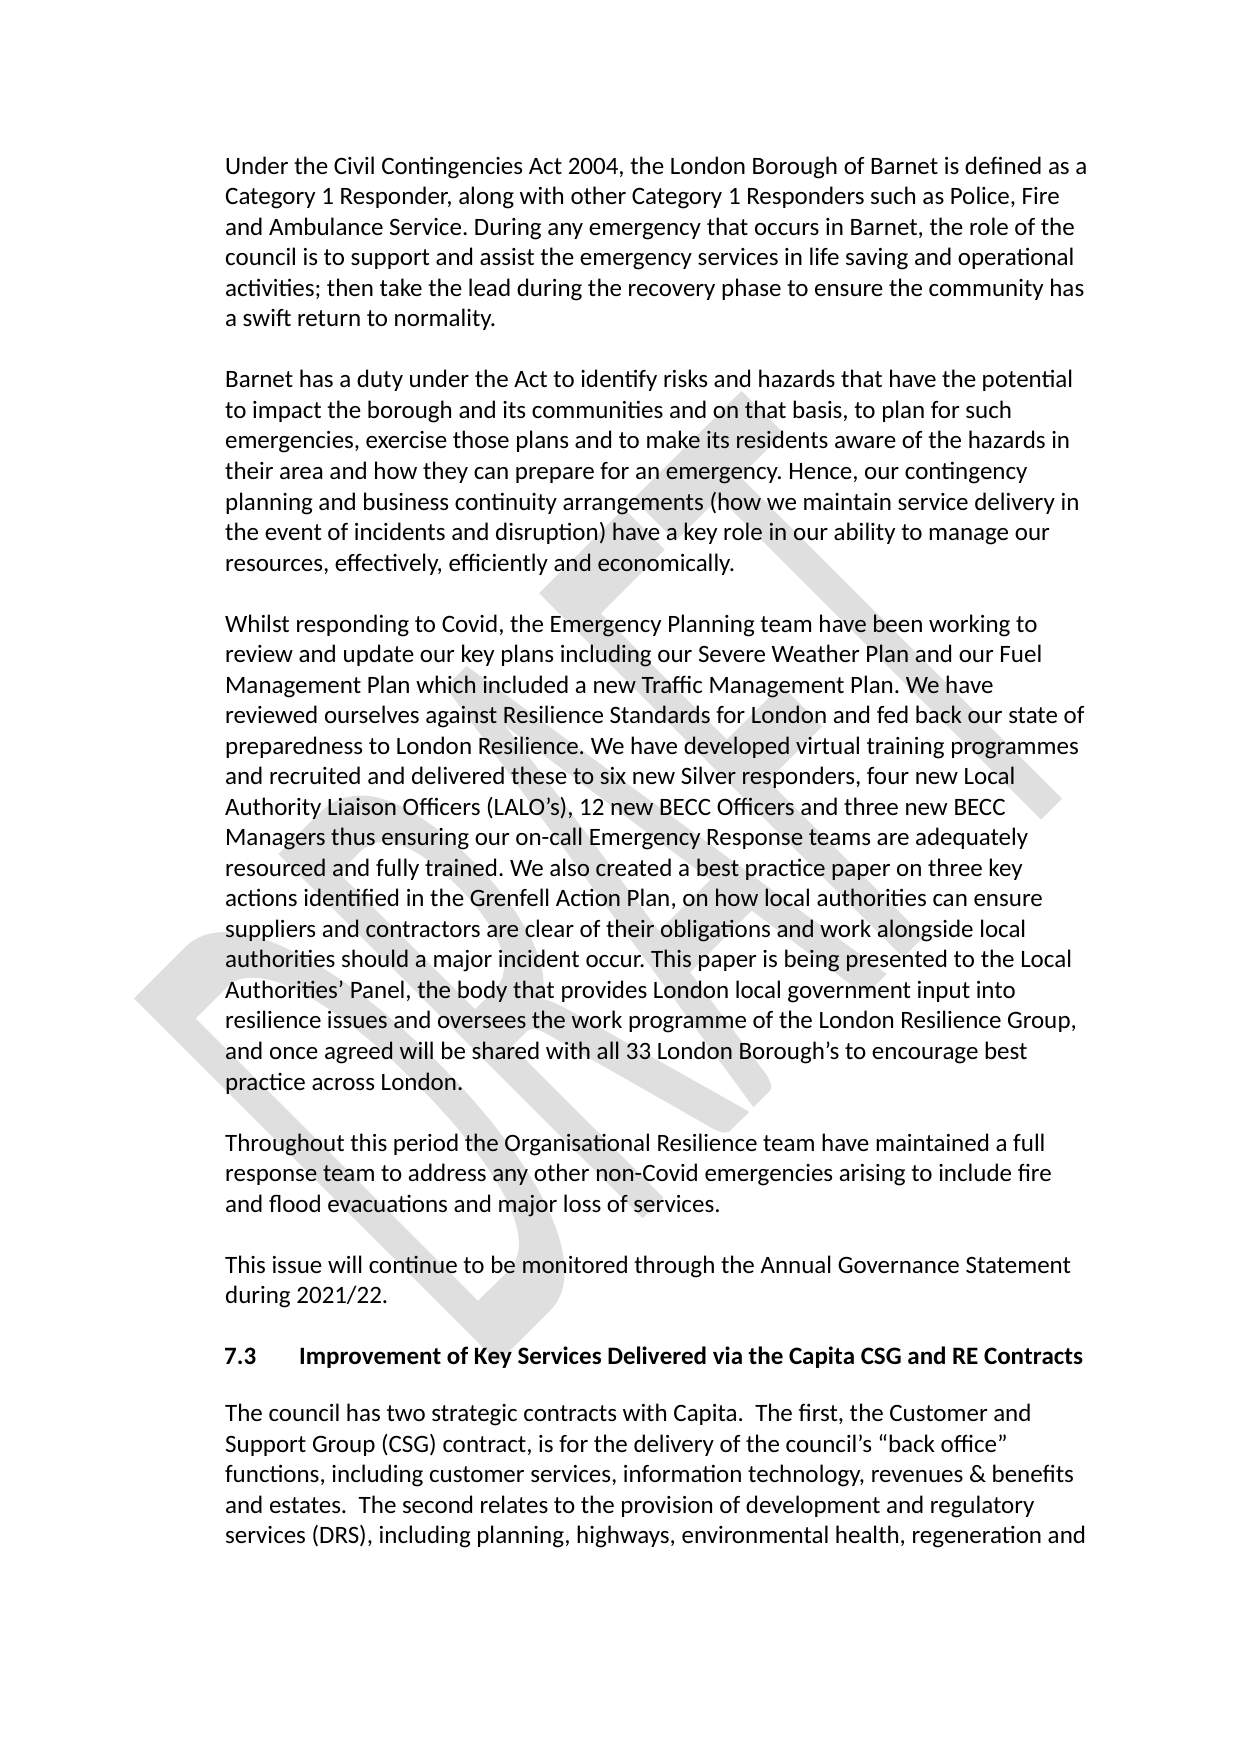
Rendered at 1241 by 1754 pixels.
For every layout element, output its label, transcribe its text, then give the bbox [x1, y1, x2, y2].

list Throughout this period the Organisational Resilience team have maintained a full response team to address any other non-Covid emergencies arising to include fire and flood evacuations and major loss of services. [225, 1127, 352, 1218]
list Throughout this period the Organisational Resilience team have maintained a full response team to address any other non-Covid emergencies arising to include fire and flood evacuations and major loss of services. [306, 1127, 513, 1218]
list Throughout this period the Organisational Resilience team have maintained a full response team to address any other non-Covid emergencies arising to include fire and flood evacuations and major loss of services. [497, 1127, 641, 1218]
list Barnet has a duty under the Act to identify risks and hazards that have the potential to impact the borough and its communities and on that basis, to plan for such emergencies, exercise those plans and to make its residents aware of the hazards in their area and how they can prepare for an emergency. Hence, our contingency planning and business continuity arrangements (how we maintain service delivery in the event of incidents and disruption) have a key role in our ability to manage our resources, effectively, efficiently and economically. [225, 364, 1090, 577]
list The council has two strategic contracts with Capita. The first, the Customer and Support Group (CSG) contract, is for the delivery of the council’s “back office” functions, including customer services, information technology, revenues & benefits and estates. The second relates to the provision of development and regulatory services (DRS), including planning, highways, environmental health, regeneration and [225, 1397, 1090, 1550]
list Throughout this period the Organisational Resilience team have maintained a full response team to address any other non-Covid emergencies arising to include fire and flood evacuations and major loss of services. [594, 1127, 1090, 1218]
list This issue will continue to be monitored through the Annual Governance Statement during 2021/22. [552, 1249, 1090, 1310]
list Under the Civil Contingencies Act 2004, the London Borough of Barnet is defined as a Category 1 Responder, along with other Category 1 Responders such as Police, Fire and Ambulance Service. During any emergency that occurs in Barnet, the role of the council is to support and assist the emergency services in life saving and operational activities; then take the lead during the recovery phase to ensure the community has a swift return to normality. [225, 150, 1090, 333]
list This issue will continue to be monitored through the Annual Governance Statement during 2021/22. [225, 1249, 444, 1310]
list Whilst responding to Covid, the Emergency Planning team have been working to review and update our key plans including our Severe Weather Plan and our Fuel Management Plan which included a new Traffic Management Plan. We have reviewed ourselves against Resilience Standards for London and fed back our state of preparedness to London Resilience. We have developed virtual training programmes and recruited and delivered these to six new Silver responders, four new Local Authority Liaison Officers (LALO’s), 12 new BECC Officers and three new BECC Managers thus ensuring our on-call Emergency Response teams are adequately resourced and fully trained. We also created a best practice paper on three key actions identified in the Grenfell Action Plan, on how local authorities can ensure suppliers and contractors are clear of their obligations and work alongside local authorities should a major incident occur. This paper is being presented to the Local Authorities’ Panel, the body that provides London local government input into resilience issues and oversees the work programme of the London Resilience Group, and once agreed will be shared with all 33 London Borough’s to encourage best practice across London. [225, 608, 1090, 1096]
list This issue will continue to be monitored through the Annual Governance Statement during 2021/22. [428, 1249, 518, 1299]
list Improvement of Key Services Delivered via the Capita CSG and RE Contracts [224, 1340, 1090, 1371]
